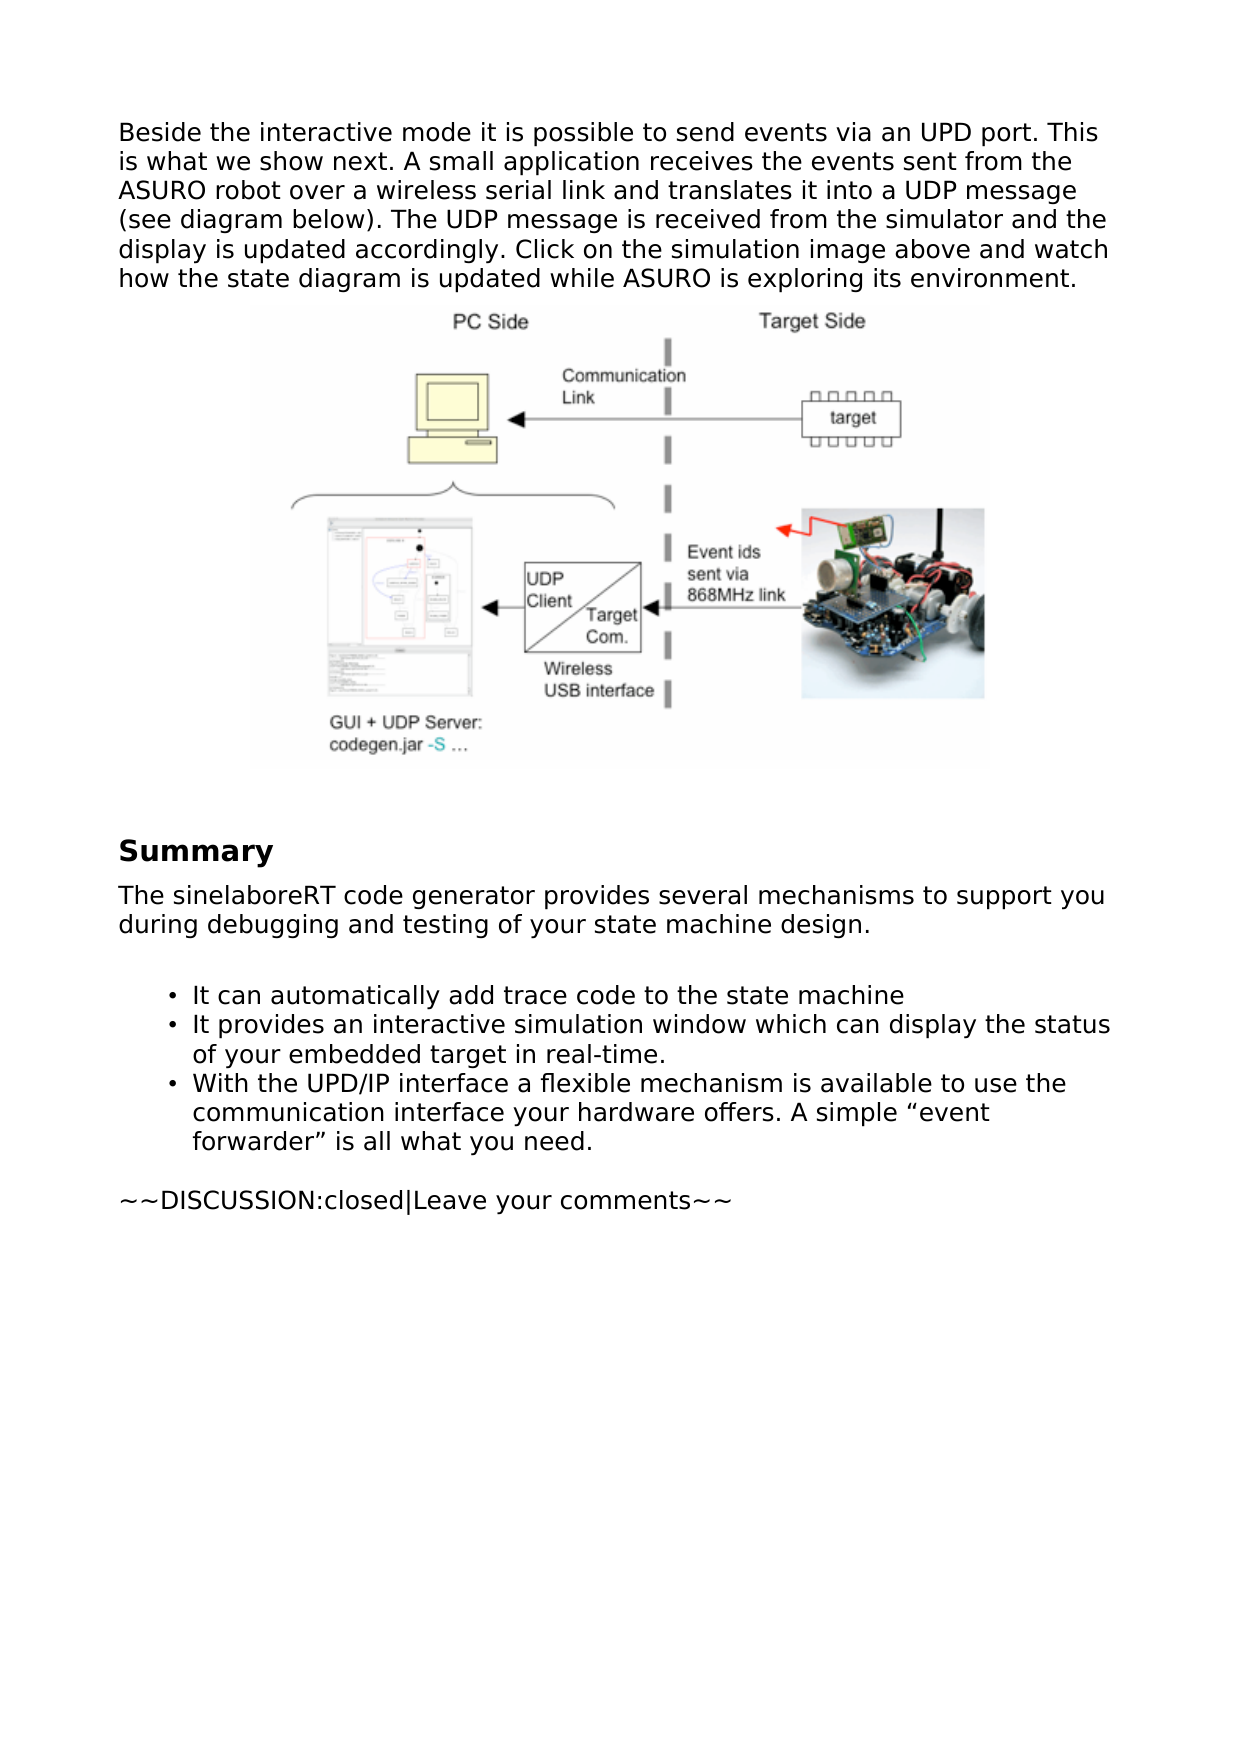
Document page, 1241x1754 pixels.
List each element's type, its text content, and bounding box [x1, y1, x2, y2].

list With the UPD/IP interface a flexible mechanism is available to use the communication interface your hardware offers. A simple “event forwarder” is all what you need. [177, 1069, 1122, 1157]
subtitle Summary [118, 835, 1122, 869]
text Beside the interactive mode it is possible to send events via an UPD port. This is what we show next. A small application receives the events sent from the ASURO robot over a wireless serial link and translates it into a UDP message (see diagram below). The UDP message is received from the simulator and the display is updated accordingly. Click on the simulation image above and watch how the state diagram is updated while ASURO is exploring its environment. [118, 118, 1122, 293]
list It provides an interactive simulation window which can display the status of your embedded target in real-time. [177, 1011, 1122, 1069]
text ~~DISCUSSION:closed|Leave your comments~~ [118, 1186, 1122, 1215]
text The sinelaboreRT code generator provides several mechanisms to support you during debugging and testing of your state machine design. [118, 881, 1122, 939]
list It can automatically add trace code to the state machine [177, 982, 1122, 1011]
picture [249, 305, 991, 769]
